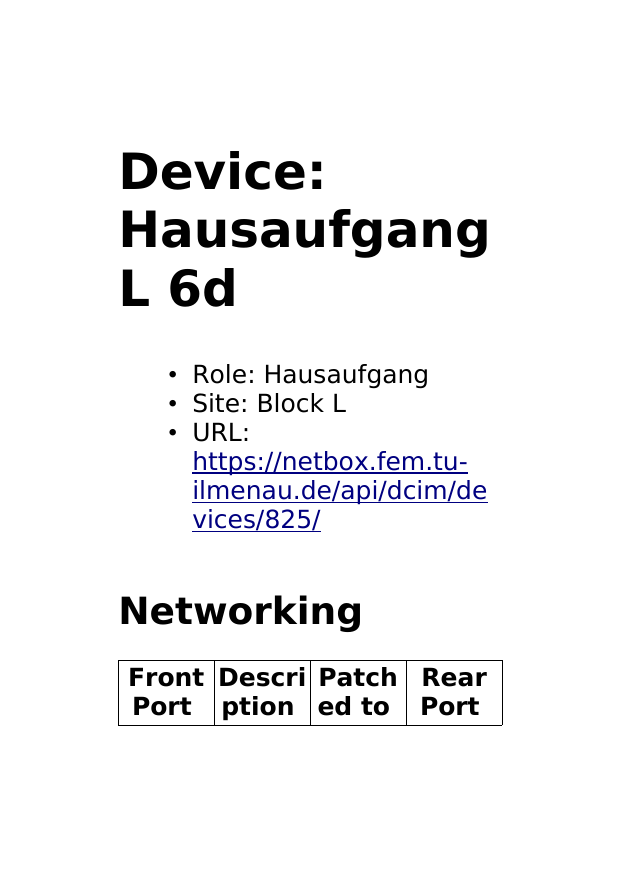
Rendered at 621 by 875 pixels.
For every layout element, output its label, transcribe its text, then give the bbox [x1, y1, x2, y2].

subtitle Networking [118, 589, 502, 633]
list Role: Hausaufgang [177, 360, 502, 389]
list Site: Block L [177, 389, 502, 418]
list URL: https://netbox.fem.tu-ilmenau.de/api/dcim/devices/825/ [177, 418, 502, 535]
table_header Rear Port [407, 661, 502, 724]
subtitle Device: Hausaufgang L 6d [118, 143, 502, 318]
table_header Patched to [311, 661, 406, 724]
table_header Description [215, 661, 310, 724]
table_header Front Port [119, 661, 214, 724]
